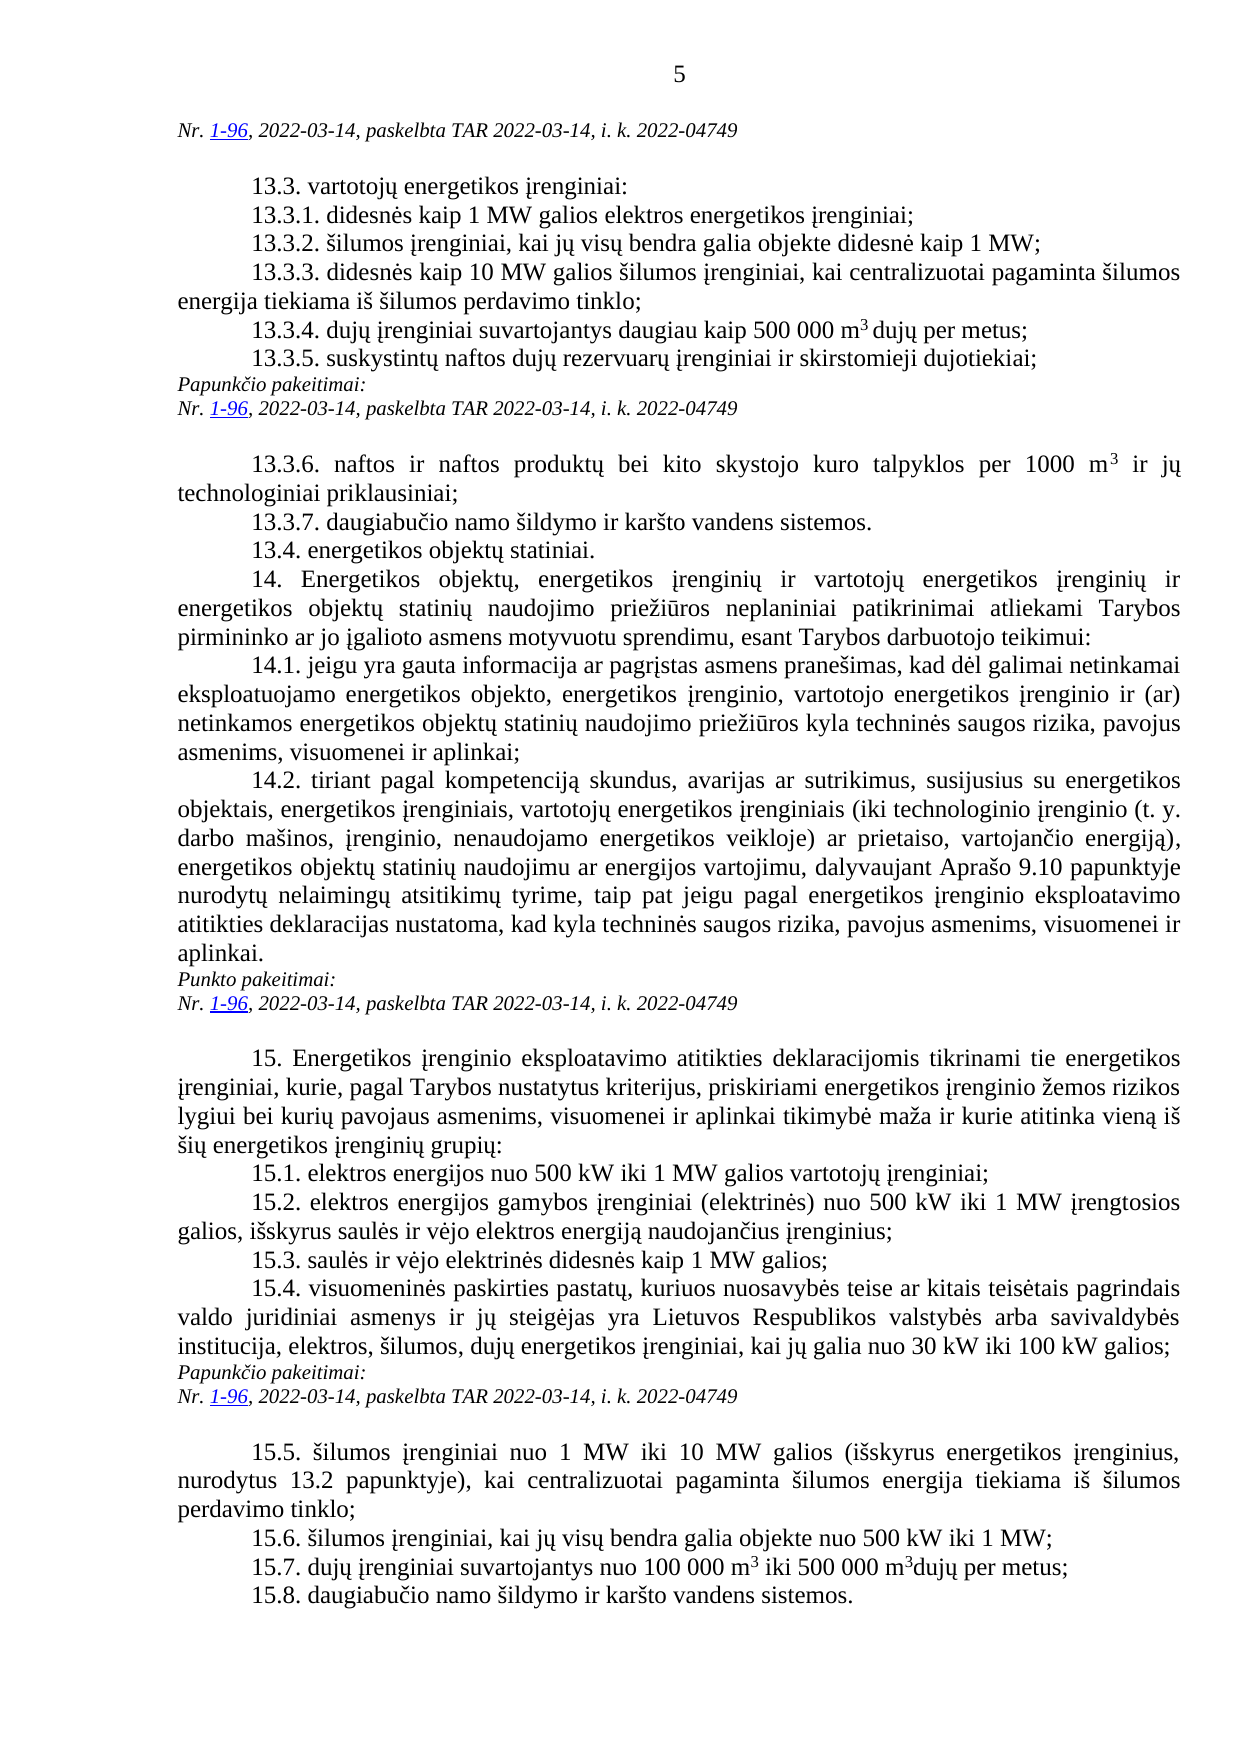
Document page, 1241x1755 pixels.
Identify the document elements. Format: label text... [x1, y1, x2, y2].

text 13.3.6. naftos ir naftos produktų bei kito skystojo kuro talpyklos per 1000 m3 ir jų technologiniai priklausiniai; [177, 449, 1181, 507]
text 15.7. dujų įrenginiai suvartojantys nuo 100 000 m3 iki 500 000 m3dujų per metus; [177, 1552, 1181, 1580]
text Nr. 1-96, 2022-03-14, paskelbta TAR 2022-03-14, i. k. 2022-04749 [177, 396, 1181, 420]
text 14.2. tiriant pagal kompetenciją skundus, avarijas ar sutrikimus, susijusius su energetikos objektais, energetikos įrenginiais, vartotojų energetikos įrenginiais (iki technologinio įrenginio (t. y. darbo mašinos, įrenginio, nenaudojamo energetikos veikloje) ar prietaiso, vartojančio energiją), energetikos objektų statinių naudojimu ar energijos vartojimu, dalyvaujant Aprašo 9.10 papunktyje nurodytų nelaimingų atsitikimų tyrime, taip pat jeigu pagal energetikos įrenginio eksploatavimo atitikties deklaracijas nustatoma, kad kyla techninės saugos rizika, pavojus asmenims, visuomenei ir aplinkai. [177, 765, 1181, 967]
text 15.8. daugiabučio namo šildymo ir karšto vandens sistemos. [177, 1580, 1181, 1609]
text 15.1. elektros energijos nuo 500 kW iki 1 MW galios vartotojų įrenginiai; [177, 1158, 1181, 1187]
text 15.5. šilumos įrenginiai nuo 1 MW iki 10 MW galios (išskyrus energetikos įrenginius, nurodytus 13.2 papunktyje), kai centralizuotai pagaminta šilumos energija tiekiama iš šilumos perdavimo tinklo; [177, 1437, 1181, 1523]
text 13.3.4. dujų įrenginiai suvartojantys daugiau kaip 500 000 m3 dujų per metus; [177, 315, 1181, 343]
text 14. Energetikos objektų, energetikos įrenginių ir vartotojų energetikos įrenginių ir energetikos objektų statinių naudojimo priežiūros neplaniniai patikrinimai atliekami Tarybos pirmininko ar jo įgalioto asmens motyvuotu sprendimu, esant Tarybos darbuotojo teikimui: [177, 564, 1181, 650]
text 15.2. elektros energijos gamybos įrenginiai (elektrinės) nuo 500 kW iki 1 MW įrengtosios galios, išskyrus saulės ir vėjo elektros energiją naudojančius įrenginius; [177, 1187, 1181, 1245]
text 15.4. visuomeninės paskirties pastatų, kuriuos nuosavybės teise ar kitais teisėtais pagrindais valdo juridiniai asmenys ir jų steigėjas yra Lietuvos Respublikos valstybės arba savivaldybės institucija, elektros, šilumos, dujų energetikos įrenginiai, kai jų galia nuo 30 kW iki 100 kW galios; [177, 1273, 1181, 1360]
text 15.6. šilumos įrenginiai, kai jų visų bendra galia objekte nuo 500 kW iki 1 MW; [177, 1523, 1181, 1552]
text Nr. 1-96, 2022-03-14, paskelbta TAR 2022-03-14, i. k. 2022-04749 [177, 1384, 1181, 1408]
text Papunkčio pakeitimai: [177, 372, 1181, 396]
text 15.3. saulės ir vėjo elektrinės didesnės kaip 1 MW galios; [177, 1245, 1181, 1273]
text Nr. 1-96, 2022-03-14, paskelbta TAR 2022-03-14, i. k. 2022-04749 [177, 991, 1181, 1015]
text 13.3.1. didesnės kaip 1 MW galios elektros energetikos įrenginiai; [177, 200, 1181, 228]
text Papunkčio pakeitimai: [177, 1360, 1181, 1384]
text 13.3.5. suskystintų naftos dujų rezervuarų įrenginiai ir skirstomieji dujotiekiai; [177, 343, 1181, 372]
text 13.3.2. šilumos įrenginiai, kai jų visų bendra galia objekte didesnė kaip 1 MW; [177, 228, 1181, 257]
text 13.3.7. daugiabučio namo šildymo ir karšto vandens sistemos. [177, 507, 1181, 535]
text 15. Energetikos įrenginio eksploatavimo atitikties deklaracijomis tikrinami tie energetikos įrenginiai, kurie, pagal Tarybos nustatytus kriterijus, priskiriami energetikos įrenginio žemos rizikos lygiui bei kurių pavojaus asmenims, visuomenei ir aplinkai tikimybė maža ir kurie atitinka vieną iš šių energetikos įrenginių grupių: [177, 1043, 1181, 1158]
text Nr. 1-96, 2022-03-14, paskelbta TAR 2022-03-14, i. k. 2022-04749 [177, 118, 1181, 142]
text 14.1. jeigu yra gauta informacija ar pagrįstas asmens pranešimas, kad dėl galimai netinkamai eksploatuojamo energetikos objekto, energetikos įrenginio, vartotojo energetikos įrenginio ir (ar) netinkamos energetikos objektų statinių naudojimo priežiūros kyla techninės saugos rizika, pavojus asmenims, visuomenei ir aplinkai; [177, 650, 1181, 765]
text 13.3.3. didesnės kaip 10 MW galios šilumos įrenginiai, kai centralizuotai pagaminta šilumos energija tiekiama iš šilumos perdavimo tinklo; [177, 257, 1181, 315]
text 13.3. vartotojų energetikos įrenginiai: [177, 171, 1181, 200]
text Punkto pakeitimai: [177, 967, 1181, 991]
text 13.4. energetikos objektų statiniai. [177, 535, 1181, 564]
